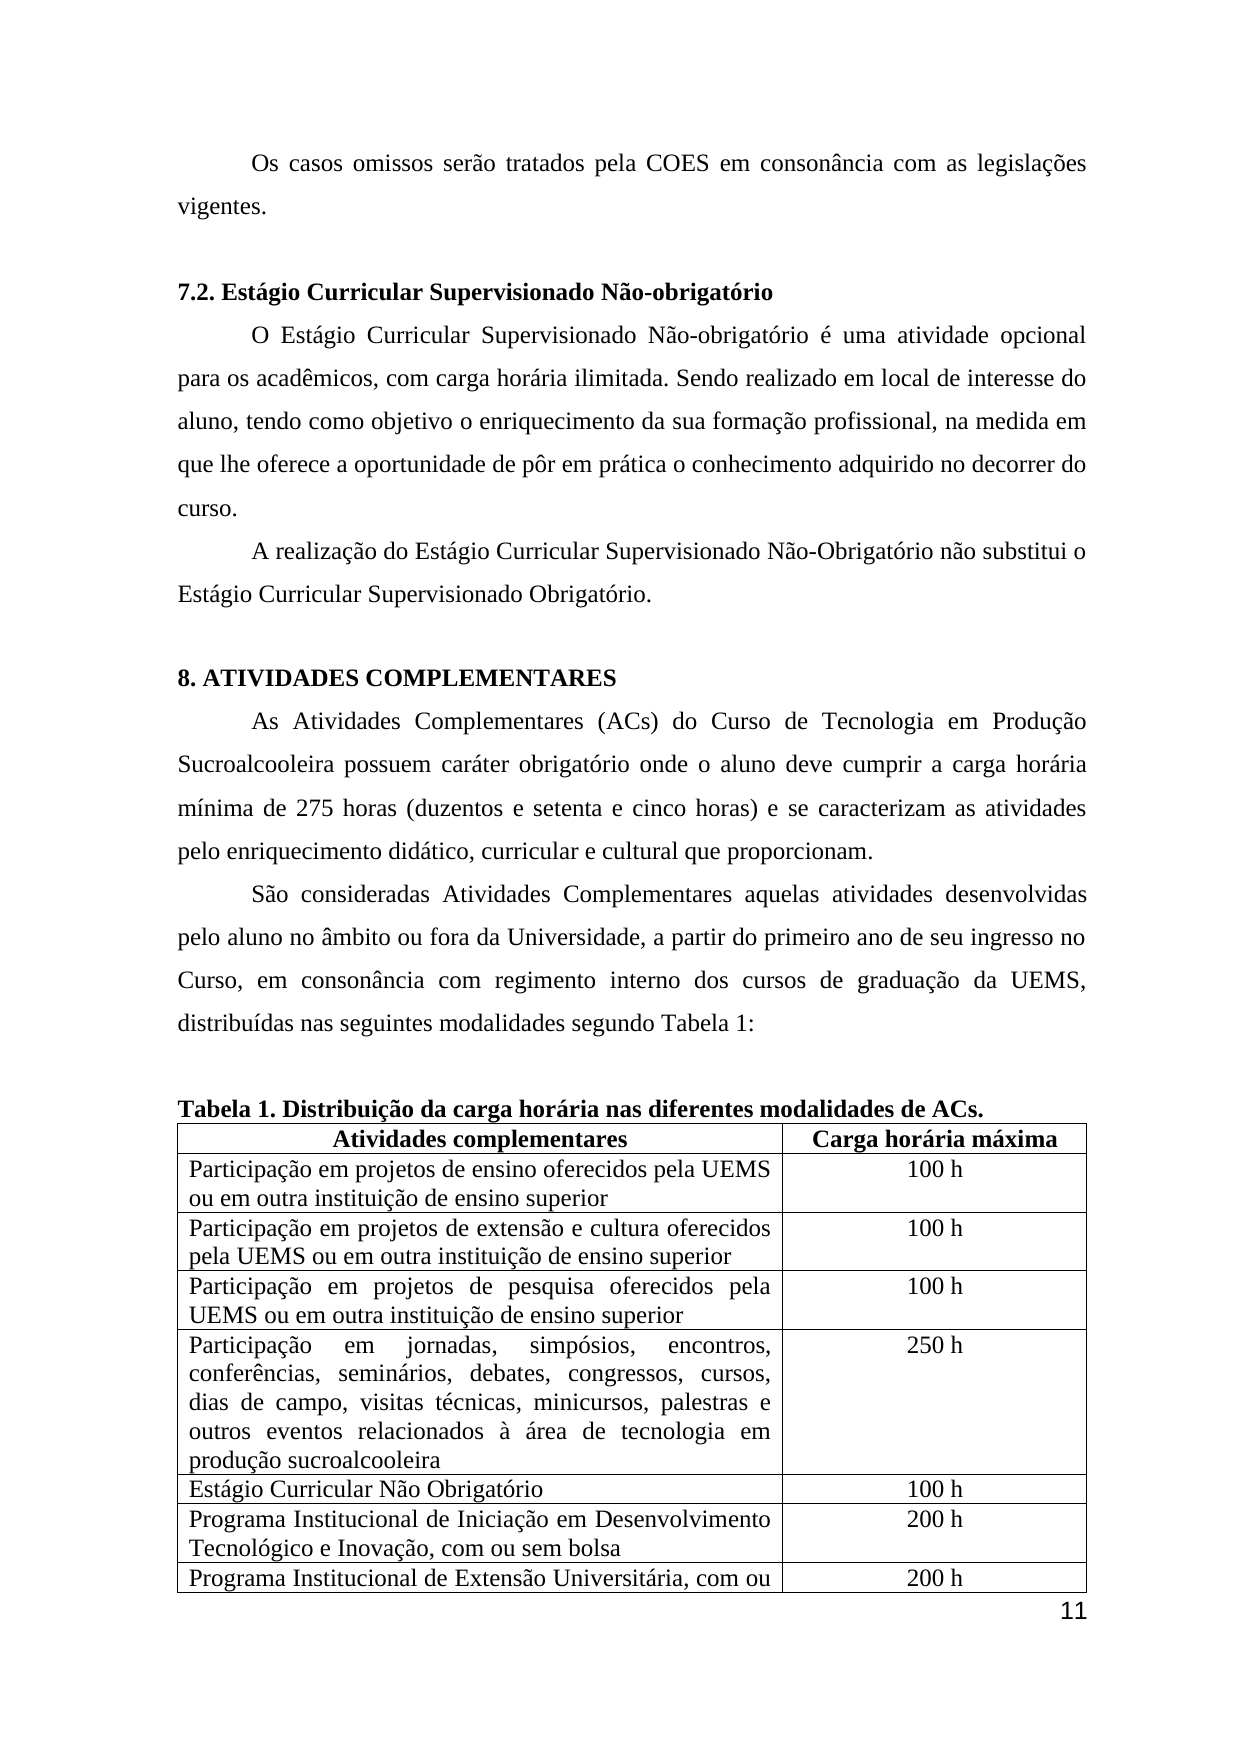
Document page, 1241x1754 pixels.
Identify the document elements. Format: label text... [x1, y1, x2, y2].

text O Estágio Curricular Supervisionado Não-obrigatório é uma atividade opcional para os acadêmicos, com carga horária ilimitada. Sendo realizado em local de interesse do aluno, tendo como objetivo o enriquecimento da sua formação profissional, na medida em que lhe oferece a oportunidade de pôr em prática o conhecimento adquirido no decorrer do curso. [177, 320, 1087, 521]
table_cell 100 h [783, 1475, 1086, 1503]
table_cell Participação em jornadas, simpósios, encontros, conferências, seminários, debates, congressos, cursos, dias de campo, visitas técnicas, minicursos, palestras e outros eventos relacionados à área de tecnologia em produção sucroalcooleira [178, 1330, 782, 1473]
table_cell 250 h [783, 1330, 1086, 1473]
text As Atividades Complementares (ACs) do Curso de Tecnologia em Produção Sucroalcooleira possuem caráter obrigatório onde o aluno deve cumprir a carga horária mínima de 275 horas (duzentos e setenta e cinco horas) e se caracterizam as atividades pelo enriquecimento didático, curricular e cultural que proporcionam. [177, 706, 1087, 864]
table_cell 100 h [783, 1271, 1086, 1329]
text Os casos omissos serão tratados pela COES em consonância com as legislações vigentes. [177, 148, 1087, 219]
table_cell 100 h [783, 1154, 1086, 1212]
table_cell Programa Institucional de Iniciação em Desenvolvimento Tecnológico e Inovação, com ou sem bolsa [178, 1504, 782, 1562]
text São consideradas Atividades Complementares aquelas atividades desenvolvidas pelo aluno no âmbito ou fora da Universidade, a partir do primeiro ano de seu ingresso no Curso, em consonância com regimento interno dos cursos de graduação da UEMS, distribuídas nas seguintes modalidades segundo Tabela 1: [177, 879, 1087, 1037]
subtitle 8. ATIVIDADES COMPLEMENTARES [177, 663, 1087, 692]
text A realização do Estágio Curricular Supervisionado Não-Obrigatório não substitui o Estágio Curricular Supervisionado Obrigatório. [177, 536, 1087, 608]
table_header Carga horária máxima [783, 1124, 1086, 1153]
table_cell Programa Institucional de Extensão Universitária, com ou [178, 1563, 782, 1592]
table_cell Participação em projetos de ensino oferecidos pela UEMS ou em outra instituição de ensino superior [178, 1154, 782, 1212]
table_cell 200 h [783, 1563, 1086, 1592]
table_header Atividades complementares [178, 1124, 782, 1153]
table_cell Participação em projetos de pesquisa oferecidos pela UEMS ou em outra instituição de ensino superior [178, 1271, 782, 1329]
table_cell 200 h [783, 1504, 1086, 1562]
table_cell Participação em projetos de extensão e cultura oferecidos pela UEMS ou em outra instituição de ensino superior [178, 1213, 782, 1270]
table_cell Estágio Curricular Não Obrigatório [178, 1475, 782, 1503]
text Tabela 1. Distribuição da carga horária nas diferentes modalidades de ACs. [177, 1094, 1087, 1123]
subtitle 7.2. Estágio Curricular Supervisionado Não-obrigatório [177, 277, 1087, 306]
table_cell 100 h [783, 1213, 1086, 1270]
